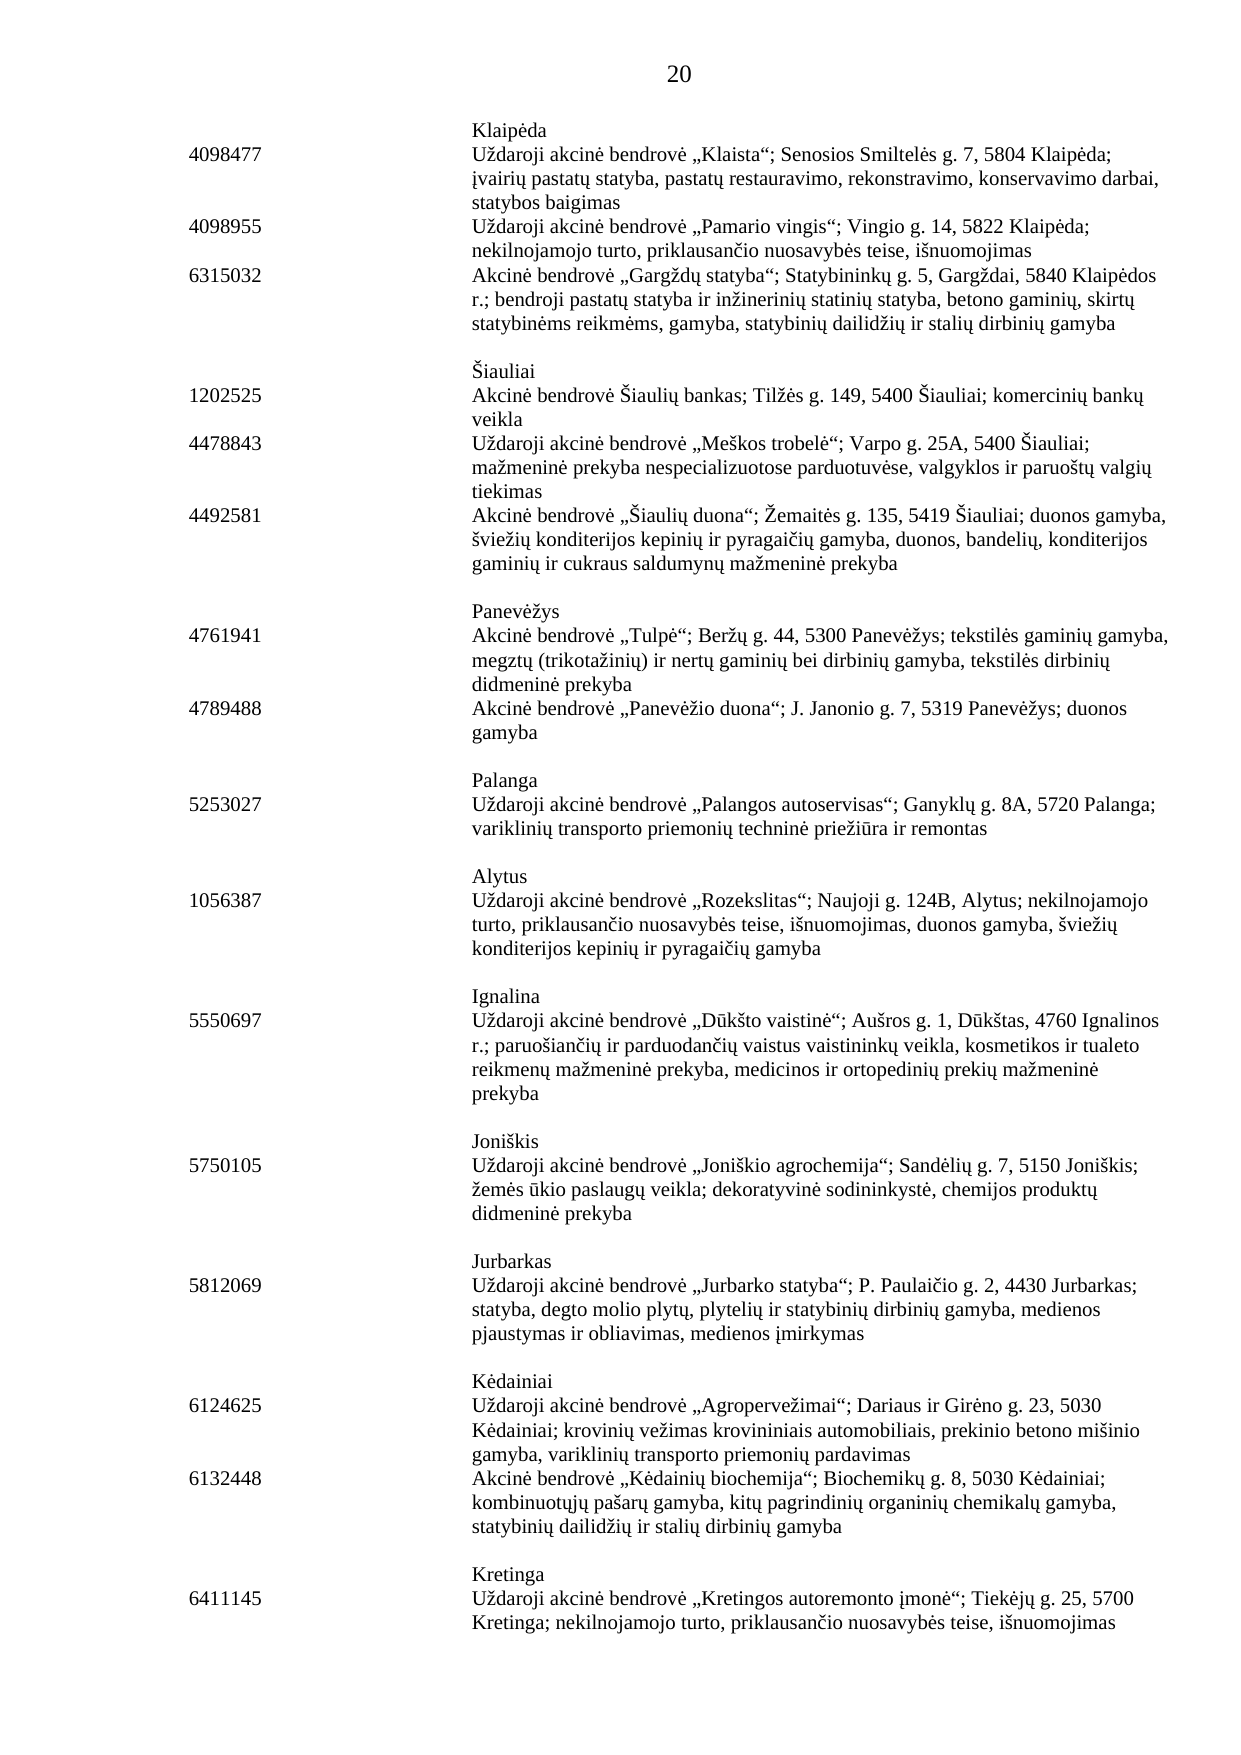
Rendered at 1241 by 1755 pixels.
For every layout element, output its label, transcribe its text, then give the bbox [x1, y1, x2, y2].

table_cell Akcinė bendrovė Šiaulių bankas; Tilžės g. 149, 5400 Šiauliai; komercinių bankų veikla [460, 383, 1181, 431]
table_cell Akcinė bendrovė „Tulpė“; Beržų g. 44, 5300 Panevėžys; tekstilės gaminių gamyba, megztų (trikotažinių) ir nertų gaminių bei dirbinių gamyba, tekstilės dirbinių didmeninė prekyba [460, 624, 1181, 696]
table_cell Uždaroji akcinė bendrovė „Jurbarko statyba“; P. Paulaičio g. 2, 4430 Jurbarkas; statyba, degto molio plytų, plytelių ir statybinių dirbinių gamyba, medienos pjaustymas ir obliavimas, medienos įmirkymas Kėdainiai [460, 1273, 1181, 1393]
table_cell 5812069 [177, 1273, 460, 1393]
table_cell Uždaroji akcinė bendrovė „Joniškio agrochemija“; Sandėlių g. 7, 5150 Joniškis; žemės ūkio paslaugų veikla; dekoratyvinė sodininkystė, chemijos produktų didmeninė prekyba Jurbarkas [460, 1153, 1181, 1273]
table_cell 4098477 [177, 142, 460, 214]
table_cell Uždaroji akcinė bendrovė „Agropervežimai“; Dariaus ir Girėno g. 23, 5030 Kėdainiai; krovinių vežimas krovininiais automobiliais, prekinio betono mišinio gamyba, variklinių transporto priemonių pardavimas [460, 1394, 1181, 1466]
table_cell 6132448 [177, 1466, 460, 1586]
table_cell Uždaroji akcinė bendrovė „Klaista“; Senosios Smiltelės g. 7, 5804 Klaipėda; įvairių pastatų statyba, pastatų restauravimo, rekonstravimo, konservavimo darbai, statybos baigimas [460, 142, 1181, 214]
table_cell Uždaroji akcinė bendrovė „Palangos autoservisas“; Ganyklų g. 8A, 5720 Palanga; variklinių transporto priemonių techninė priežiūra ir remontas Alytus [460, 792, 1181, 888]
table_cell 1202525 [177, 383, 460, 431]
table_cell 5253027 [177, 792, 460, 888]
table_cell [177, 118, 460, 142]
table_cell Akcinė bendrovė „Panevėžio duona“; J. Janonio g. 7, 5319 Panevėžys; duonos gamyba Palanga [460, 696, 1181, 792]
table_cell Akcinė bendrovė „Kėdainių biochemija“; Biochemikų g. 8, 5030 Kėdainiai; kombinuotųjų pašarų gamyba, kitų pagrindinių organinių chemikalų gamyba, statybinių dailidžių ir stalių dirbinių gamyba Kretinga [460, 1466, 1181, 1586]
table_cell 5750105 [177, 1153, 460, 1273]
table_cell Klaipėda [460, 118, 1181, 142]
table_cell 4761941 [177, 624, 460, 696]
table_cell Uždaroji akcinė bendrovė „Rozekslitas“; Naujoji g. 124B, Alytus; nekilnojamojo turto, priklausančio nuosavybės teise, išnuomojimas, duonos gamyba, šviežių konditerijos kepinių ir pyragaičių gamyba Ignalina [460, 888, 1181, 1008]
table_cell Uždaroji akcinė bendrovė „Meškos trobelė“; Varpo g. 25A, 5400 Šiauliai; mažmeninė prekyba nespecializuotose parduotuvėse, valgyklos ir paruoštų valgių tiekimas [460, 431, 1181, 503]
table_cell 6411145 [177, 1586, 460, 1634]
table_cell Uždaroji akcinė bendrovė „Pamario vingis“; Vingio g. 14, 5822 Klaipėda; nekilnojamojo turto, priklausančio nuosavybės teise, išnuomojimas [460, 214, 1181, 262]
table_cell 6124625 [177, 1394, 460, 1466]
table_cell 5550697 [177, 1009, 460, 1153]
table_cell Uždaroji akcinė bendrovė „Kretingos autoremonto įmonė“; Tiekėjų g. 25, 5700 Kretinga; nekilnojamojo turto, priklausančio nuosavybės teise, išnuomojimas [460, 1586, 1181, 1634]
table_cell 4478843 [177, 431, 460, 503]
table_cell Uždaroji akcinė bendrovė „Dūkšto vaistinė“; Aušros g. 1, Dūkštas, 4760 Ignalinos r.; paruošiančių ir parduodančių vaistus vaistininkų veikla, kosmetikos ir tualeto reikmenų mažmeninė prekyba, medicinos ir ortopedinių prekių mažmeninė prekyba Joniškis [460, 1009, 1181, 1153]
table_cell Akcinė bendrovė „Šiaulių duona“; Žemaitės g. 135, 5419 Šiauliai; duonos gamyba, šviežių konditerijos kepinių ir pyragaičių gamyba, duonos, bandelių, konditerijos gaminių ir cukraus saldumynų mažmeninė prekyba Panevėžys [460, 503, 1181, 623]
table_cell Akcinė bendrovė „Gargždų statyba“; Statybininkų g. 5, Gargždai, 5840 Klaipėdos r.; bendroji pastatų statyba ir inžinerinių statinių statyba, betono gaminių, skirtų statybinėms reikmėms, gamyba, statybinių dailidžių ir stalių dirbinių gamyba Šiauliai [460, 263, 1181, 383]
table_cell 4492581 [177, 503, 460, 623]
table_cell 1056387 [177, 888, 460, 1008]
table_cell 6315032 [177, 263, 460, 383]
table_cell 4789488 [177, 696, 460, 792]
table_cell 4098955 [177, 214, 460, 262]
